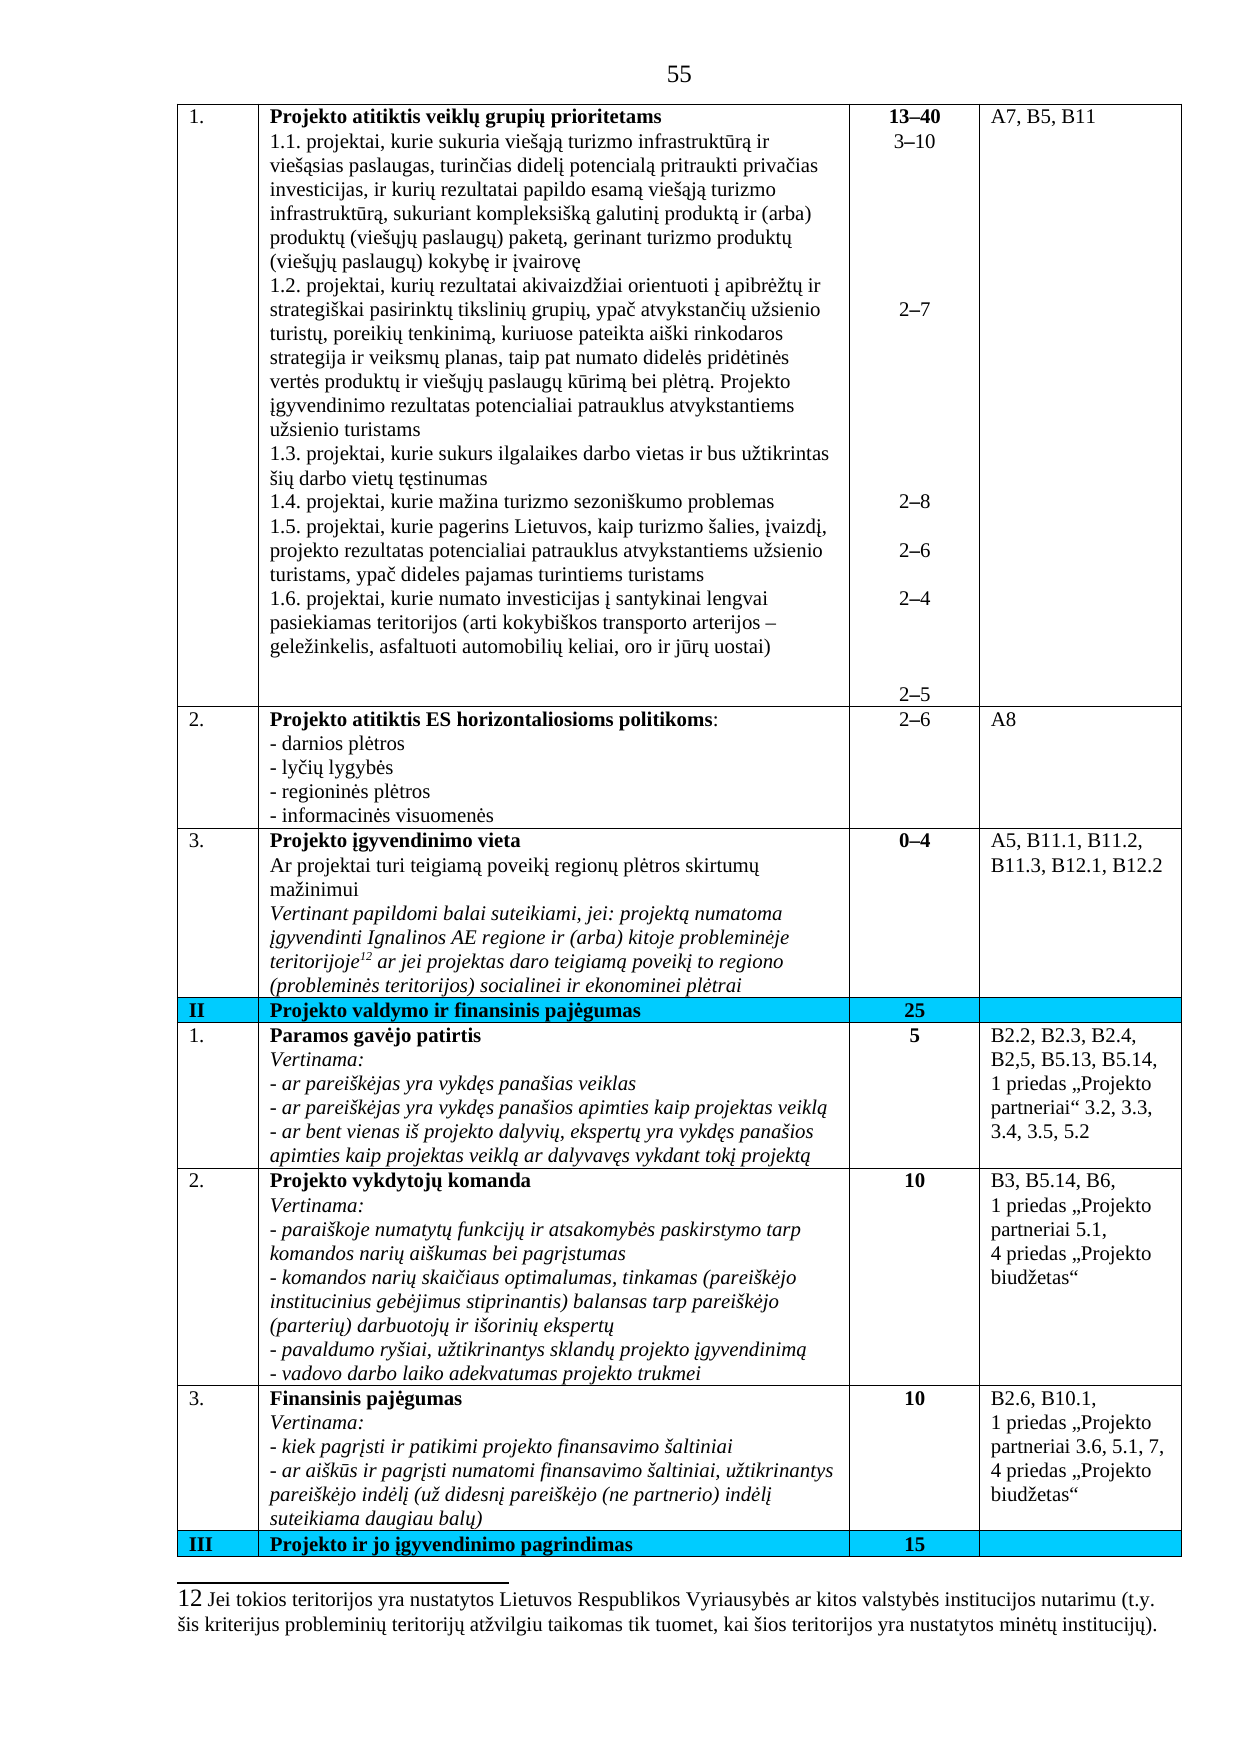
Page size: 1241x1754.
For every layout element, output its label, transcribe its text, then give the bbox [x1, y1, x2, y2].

table_cell 10 [850, 1169, 979, 1385]
table_cell 10 [850, 1386, 979, 1530]
table_cell Finansinis pajėgumas Vertinama: - kiek pagrįsti ir patikimi projekto finansavimo šaltiniai - ar aiškūs ir pagrįsti numatomi finansavimo šaltiniai, užtikrinantys pareiškėjo indėlį (už didesnį pareiškėjo (ne partnerio) indėlį suteikiama daugiau balų) [259, 1386, 849, 1530]
table_cell 2. [178, 707, 258, 827]
table_cell 15 [850, 1531, 979, 1556]
table_cell A7, B5, B11 [980, 105, 1181, 706]
table_cell [980, 1531, 1181, 1556]
table_cell 3. [178, 829, 258, 997]
table_cell III [178, 1531, 258, 1556]
table_cell 25 [850, 998, 979, 1022]
table_cell B2.2, B2.3, B2.4, B2,5, B5.13, B5.14, 1 priedas „Projekto partneriai“ 3.2, 3.3, 3.4, 3.5, 5.2 [980, 1023, 1181, 1167]
table_cell 1. [178, 1023, 258, 1167]
table_cell A5, B11.1, B11.2, B11.3, B12.1, B12.2 [980, 829, 1181, 997]
table_cell 2–6 [850, 707, 979, 827]
table_cell Projekto valdymo ir finansinis pajėgumas [259, 998, 849, 1022]
table_cell Projekto atitiktis ES horizontaliosioms politikoms: - darnios plėtros - lyčių lygybės - regioninės plėtros - informacinės visuomenės [259, 707, 849, 827]
table_cell 5 [850, 1023, 979, 1167]
table_cell Paramos gavėjo patirtis Vertinama: - ar pareiškėjas yra vykdęs panašias veiklas - ar pareiškėjas yra vykdęs panašios apimties kaip projektas veiklą - ar bent vienas iš projekto dalyvių, ekspertų yra vykdęs panašios apimties kaip projektas veiklą ar dalyvavęs vykdant tokį projektą [259, 1023, 849, 1167]
table_cell Projekto įgyvendinimo vieta Ar projektai turi teigiamą poveikį regionų plėtros skirtumų mažinimui Vertinant papildomi balai suteikiami, jei: projektą numatoma įgyvendinti Ignalinos AE regione ir (arba) kitoje probleminėje teritorijoje ar jei projektas daro teigiamą poveikį to regiono (probleminės teritorijos) socialinei ir ekonominei plėtrai [259, 829, 849, 997]
table_cell B2.6, B10.1, 1 priedas „Projekto partneriai 3.6, 5.1, 7, 4 priedas „Projekto biudžetas“ [980, 1386, 1181, 1530]
table_cell 3. [178, 1386, 258, 1530]
table_cell 13–40 3–10 2–7 2–8 2–6 2–4 2–5 [850, 105, 979, 706]
table_cell 0–4 [850, 829, 979, 997]
table_cell II [178, 998, 258, 1022]
table_cell Projekto ir jo įgyvendinimo pagrindimas [259, 1531, 849, 1556]
table_cell 2. [178, 1169, 258, 1385]
table_cell 1. [178, 105, 258, 706]
table_cell A8 [980, 707, 1181, 827]
table_cell B3, B5.14, B6, 1 priedas „Projekto partneriai 5.1, 4 priedas „Projekto biudžetas“ [980, 1169, 1181, 1385]
table_cell Projekto vykdytojų komanda Vertinama: - paraiškoje numatytų funkcijų ir atsakomybės paskirstymo tarp komandos narių aiškumas bei pagrįstumas - komandos narių skaičiaus optimalumas, tinkamas (pareiškėjo institucinius gebėjimus stiprinantis) balansas tarp pareiškėjo (parterių) darbuotojų ir išorinių ekspertų - pavaldumo ryšiai, užtikrinantys sklandų projekto įgyvendinimą - vadovo darbo laiko adekvatumas projekto trukmei [259, 1169, 849, 1385]
table_cell [980, 998, 1181, 1022]
table_cell Projekto atitiktis veiklų grupių prioritetams 1.1. projektai, kurie sukuria viešąją turizmo infrastruktūrą ir viešąsias paslaugas, turinčias didelį potencialą pritraukti privačias investicijas, ir kurių rezultatai papildo esamą viešąją turizmo infrastruktūrą, sukuriant kompleksišką galutinį produktą ir (arba) produktų (viešųjų paslaugų) paketą, gerinant turizmo produktų (viešųjų paslaugų) kokybę ir įvairovę 1.2. projektai, kurių rezultatai akivaizdžiai orientuoti į apibrėžtų ir strategiškai pasirinktų tikslinių grupių, ypač atvykstančių užsienio turistų, poreikių tenkinimą, kuriuose pateikta aiški rinkodaros strategija ir veiksmų planas, taip pat numato didelės pridėtinės vertės produktų ir viešųjų paslaugų kūrimą bei plėtrą. Projekto įgyvendinimo rezultatas potencialiai patrauklus atvykstantiems užsienio turistams 1.3. projektai, kurie sukurs ilgalaikes darbo vietas ir bus užtikrintas šių darbo vietų tęstinumas 1.4. projektai, kurie mažina turizmo sezoniškumo problemas 1.5. projektai, kurie pagerins Lietuvos, kaip turizmo šalies, įvaizdį, projekto rezultatas potencialiai patrauklus atvykstantiems užsienio turistams, ypač dideles pajamas turintiems turistams 1.6. projektai, kurie numato investicijas į santykinai lengvai pasiekiamas teritorijos (arti kokybiškos transporto arterijos – geležinkelis, asfaltuoti automobilių keliai, oro ir jūrų uostai) [259, 105, 849, 706]
